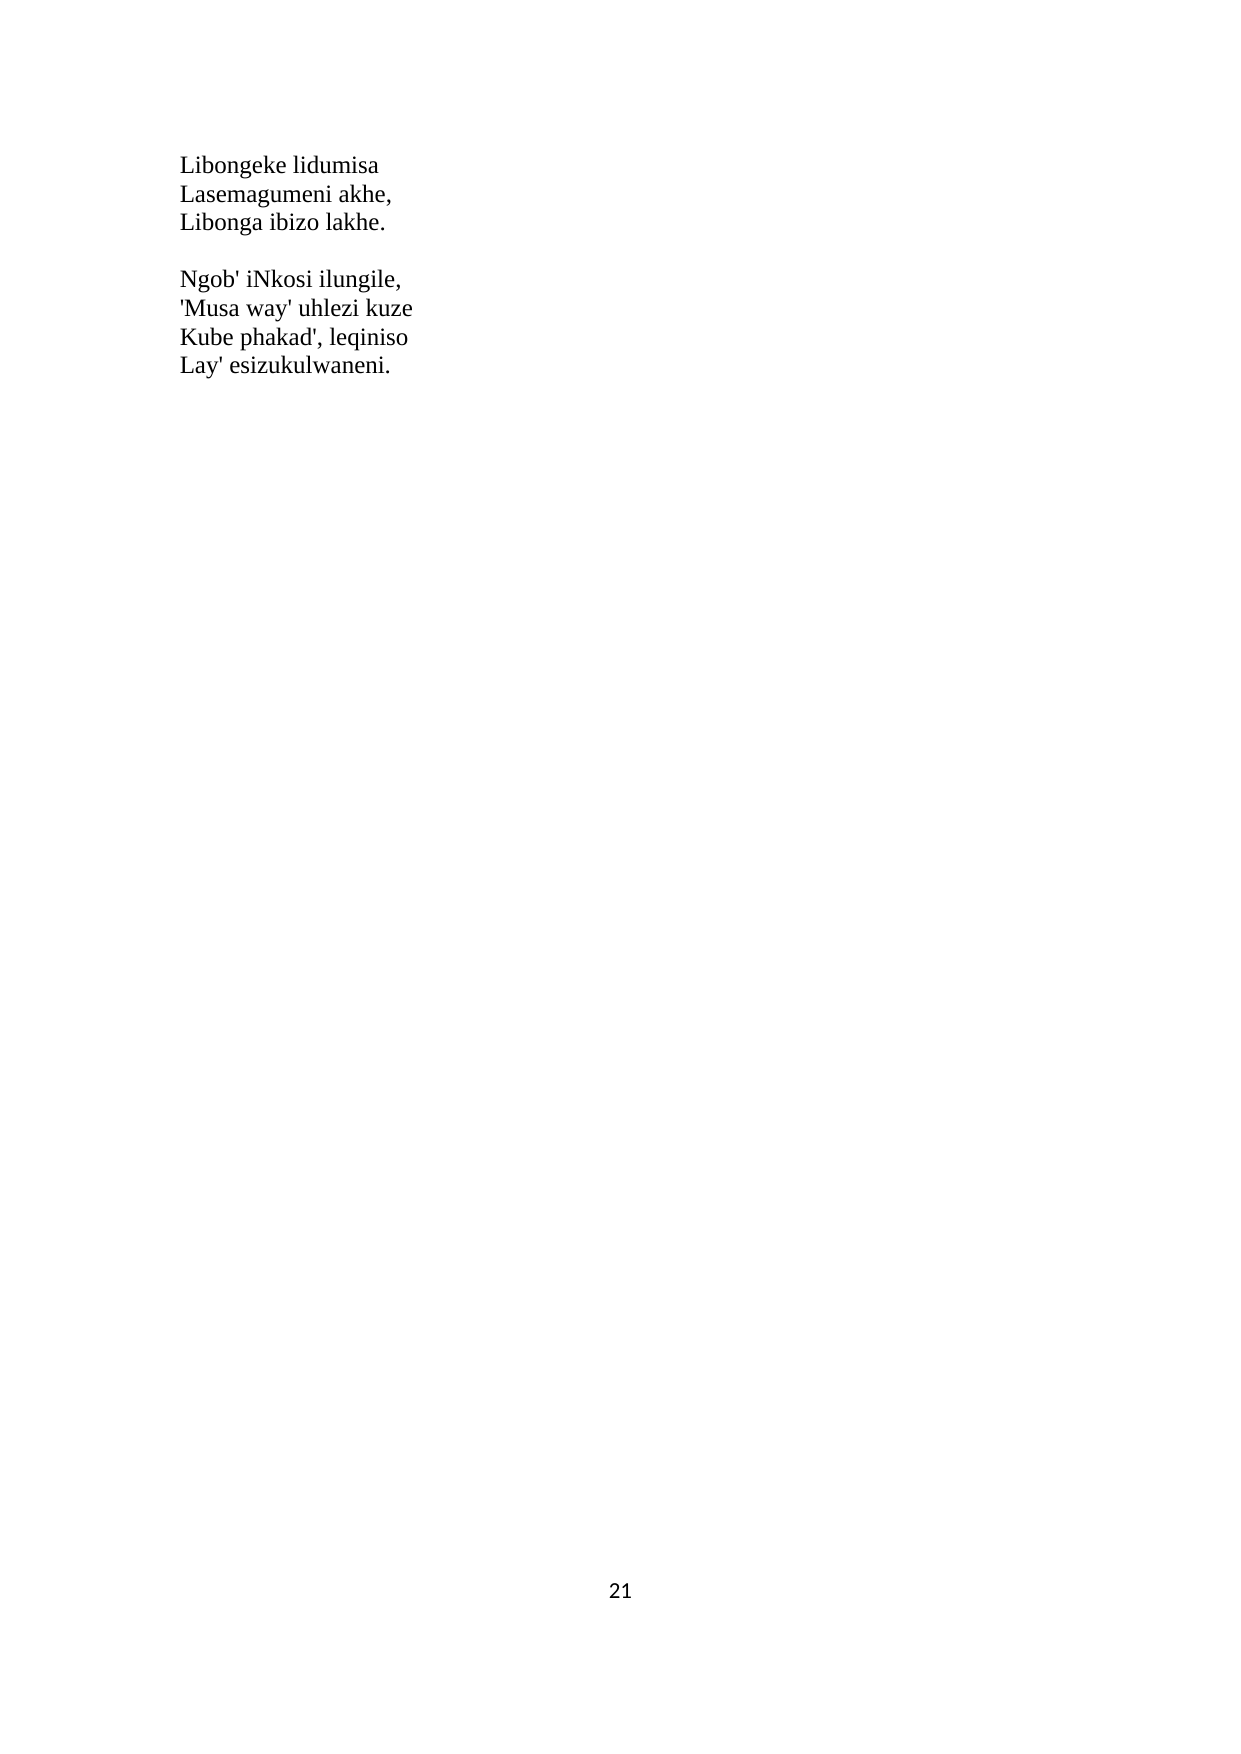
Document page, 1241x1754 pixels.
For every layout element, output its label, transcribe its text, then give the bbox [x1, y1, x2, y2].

text Lay' esizukulwaneni. [150, 351, 1090, 379]
text Lasemagumeni akhe, [150, 179, 1090, 207]
text 'Musa way' uhlezi kuze [150, 293, 1090, 322]
text Ngob' iNkosi ilungile, [150, 264, 1090, 293]
text Libongeke lidumisa [150, 150, 1090, 179]
text Libonga ibizo lakhe. [150, 207, 1090, 236]
text Kube phakad', leqiniso [150, 322, 1090, 351]
